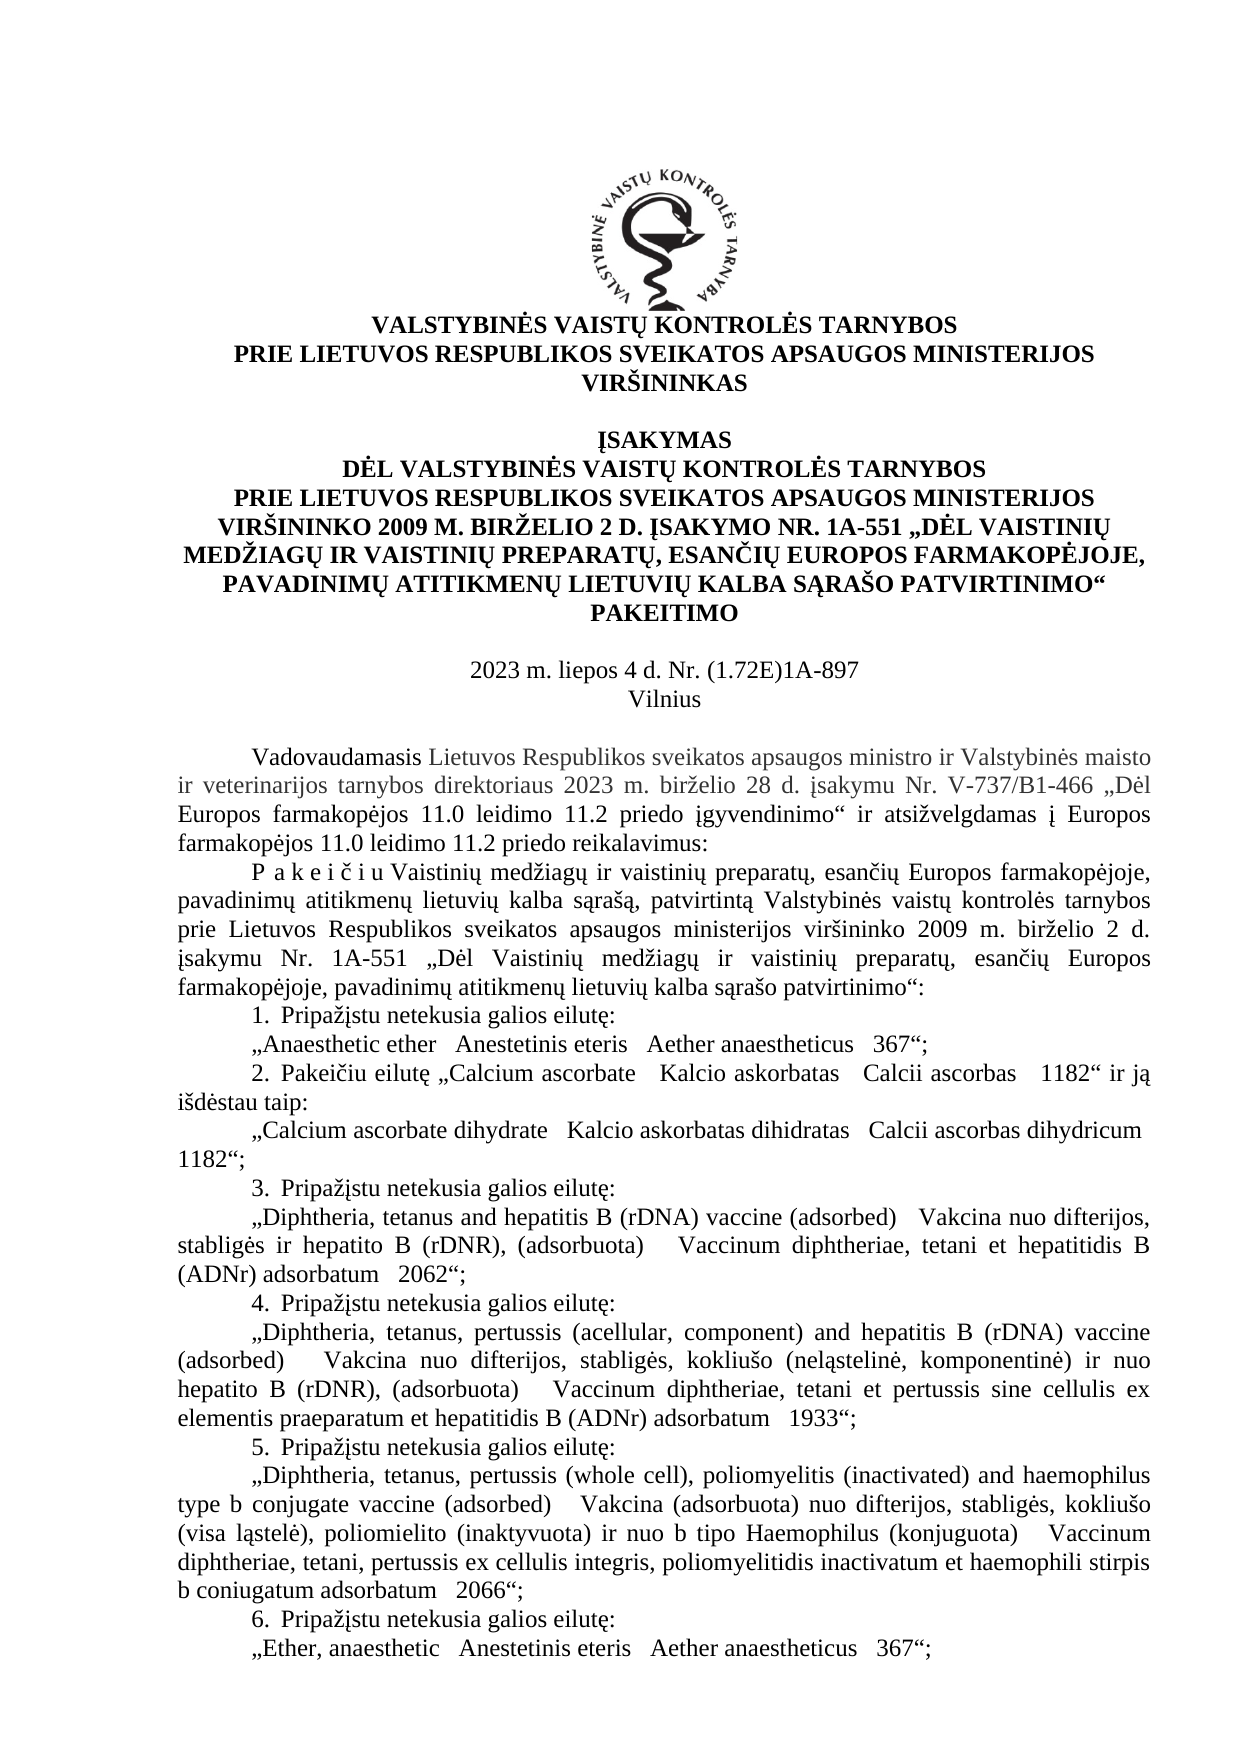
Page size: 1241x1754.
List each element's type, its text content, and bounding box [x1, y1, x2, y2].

text „Diphtheria, tetanus, pertussis (acellular, component) and hepatitis B (rDNA) vaccine (adsorbed) Vakcina nuo difterijos, stabligės, kokliušo (neląstelinė, komponentinė) ir nuo hepatito B (rDNR), (adsorbuota) Vaccinum diphtheriae, tetani et pertussis sine cellulis ex elementis praeparatum et hepatitidis B (ADNr) adsorbatum 1933“; [177, 1317, 1152, 1432]
text 1. Pripažįstu netekusia galios eilutę: [177, 1000, 1152, 1029]
text Prie LIETUVOS RESPUBLIKOS sveikatos apsaugos ministerijos [177, 339, 1152, 368]
text DĖL VALSTYBINĖS VAISTŲ KONTROLĖS TARNYBOS [177, 454, 1152, 483]
subtitle viršininkas [177, 368, 1152, 397]
text 6. Pripažįstu netekusia galios eilutę: [177, 1604, 1152, 1633]
text Vilnius [177, 684, 1152, 713]
text „Calcium ascorbate dihydrate Kalcio askorbatas dihidratas Calcii ascorbas dihydricum 1182“; [177, 1115, 1152, 1173]
text „Ether, anaesthetic Anestetinis eteris Aether anaestheticus 367“; [177, 1633, 1152, 1662]
text ĮSAKYMAS [177, 425, 1152, 454]
text P akeičiuVaistinių medžiagų ir vaistinių preparatų, esančių Europos farmakopėjoje, pavadinimų atitikmenų lietuvių kalba sąrašą, patvirtintą Valstybinės vaistų kontrolės tarnybos prie Lietuvos Respublikos sveikatos apsaugos ministerijos viršininko 2009 m. birželio 2 d. įsakymu Nr. 1A-551 „Dėl Vaistinių medžiagų ir vaistinių preparatų, esančių Europos farmakopėjoje, pavadinimų atitikmenų lietuvių kalba sąrašo patvirtinimo“: [177, 857, 1152, 1000]
text 3. Pripažįstu netekusia galios eilutę: [177, 1173, 1152, 1202]
text 4. Pripažįstu netekusia galios eilutę: [177, 1288, 1152, 1317]
text „Anaesthetic ether Anestetinis eteris Aether anaestheticus 367“; [177, 1029, 1152, 1058]
text „Diphtheria, tetanus and hepatitis B (rDNA) vaccine (adsorbed) Vakcina nuo difterijos, stabligės ir hepatito B (rDNR), (adsorbuota) Vaccinum diphtheriae, tetani et hepatitidis B (ADNr) adsorbatum 2062“; [177, 1202, 1152, 1288]
subtitle Valstybinės vaistų kontrolės tarnybos [177, 310, 1152, 339]
text „Diphtheria, tetanus, pertussis (whole cell), poliomyelitis (inactivated) and haemophilus type b conjugate vaccine (adsorbed) Vakcina (adsorbuota) nuo difterijos, stabligės, kokliušo (visa ląstelė), poliomielito (inaktyvuota) ir nuo b tipo Haemophilus (konjuguota) Vaccinum diphtheriae, tetani, pertussis ex cellulis integris, poliomyelitidis inactivatum et haemophili stirpis b coniugatum adsorbatum 2066“; [177, 1460, 1152, 1604]
text Vadovaudamasis Lietuvos Respublikos sveikatos apsaugos ministro ir Valstybinės maisto ir veterinarijos tarnybos direktoriaus 2023 m. birželio 28 d. įsakymu Nr. V-737/B1-466 „Dėl Europos farmakopėjos 11.0 leidimo 11.2 priedo įgyvendinimo“ ir atsižvelgdamas į Europos farmakopėjos 11.0 leidimo 11.2 priedo reikalavimus: [177, 742, 1152, 857]
text 5. Pripažįstu netekusia galios eilutę: [177, 1432, 1152, 1460]
text PRIE LIETUVOS RESPUBLIKOS SVEIKATOS APSAUGOS MINISTERIJOS VIRŠININKO 2009 M. BIRŽELIO 2 D. ĮSAKYMO NR. 1A-551 „DĖL VAISTINIŲ MEDŽIAGŲ IR VAISTINIŲ PREPARATŲ, ESANČIŲ EUROPOS FARMAKOPĖJOJE, PAVADINIMŲ ATITIKMENŲ LIETUVIŲ KALBA SĄRAŠO PATVIRTINIMO“ PAKEITIMO [177, 483, 1152, 627]
text 2023 m. liepos 4 d. Nr. (1.72E)1A-897 [177, 655, 1152, 684]
text 2. Pakeičiu eilutę „Calcium ascorbate Kalcio askorbatas Calcii ascorbas 1182“ ir ją išdėstau taip: [177, 1058, 1152, 1115]
